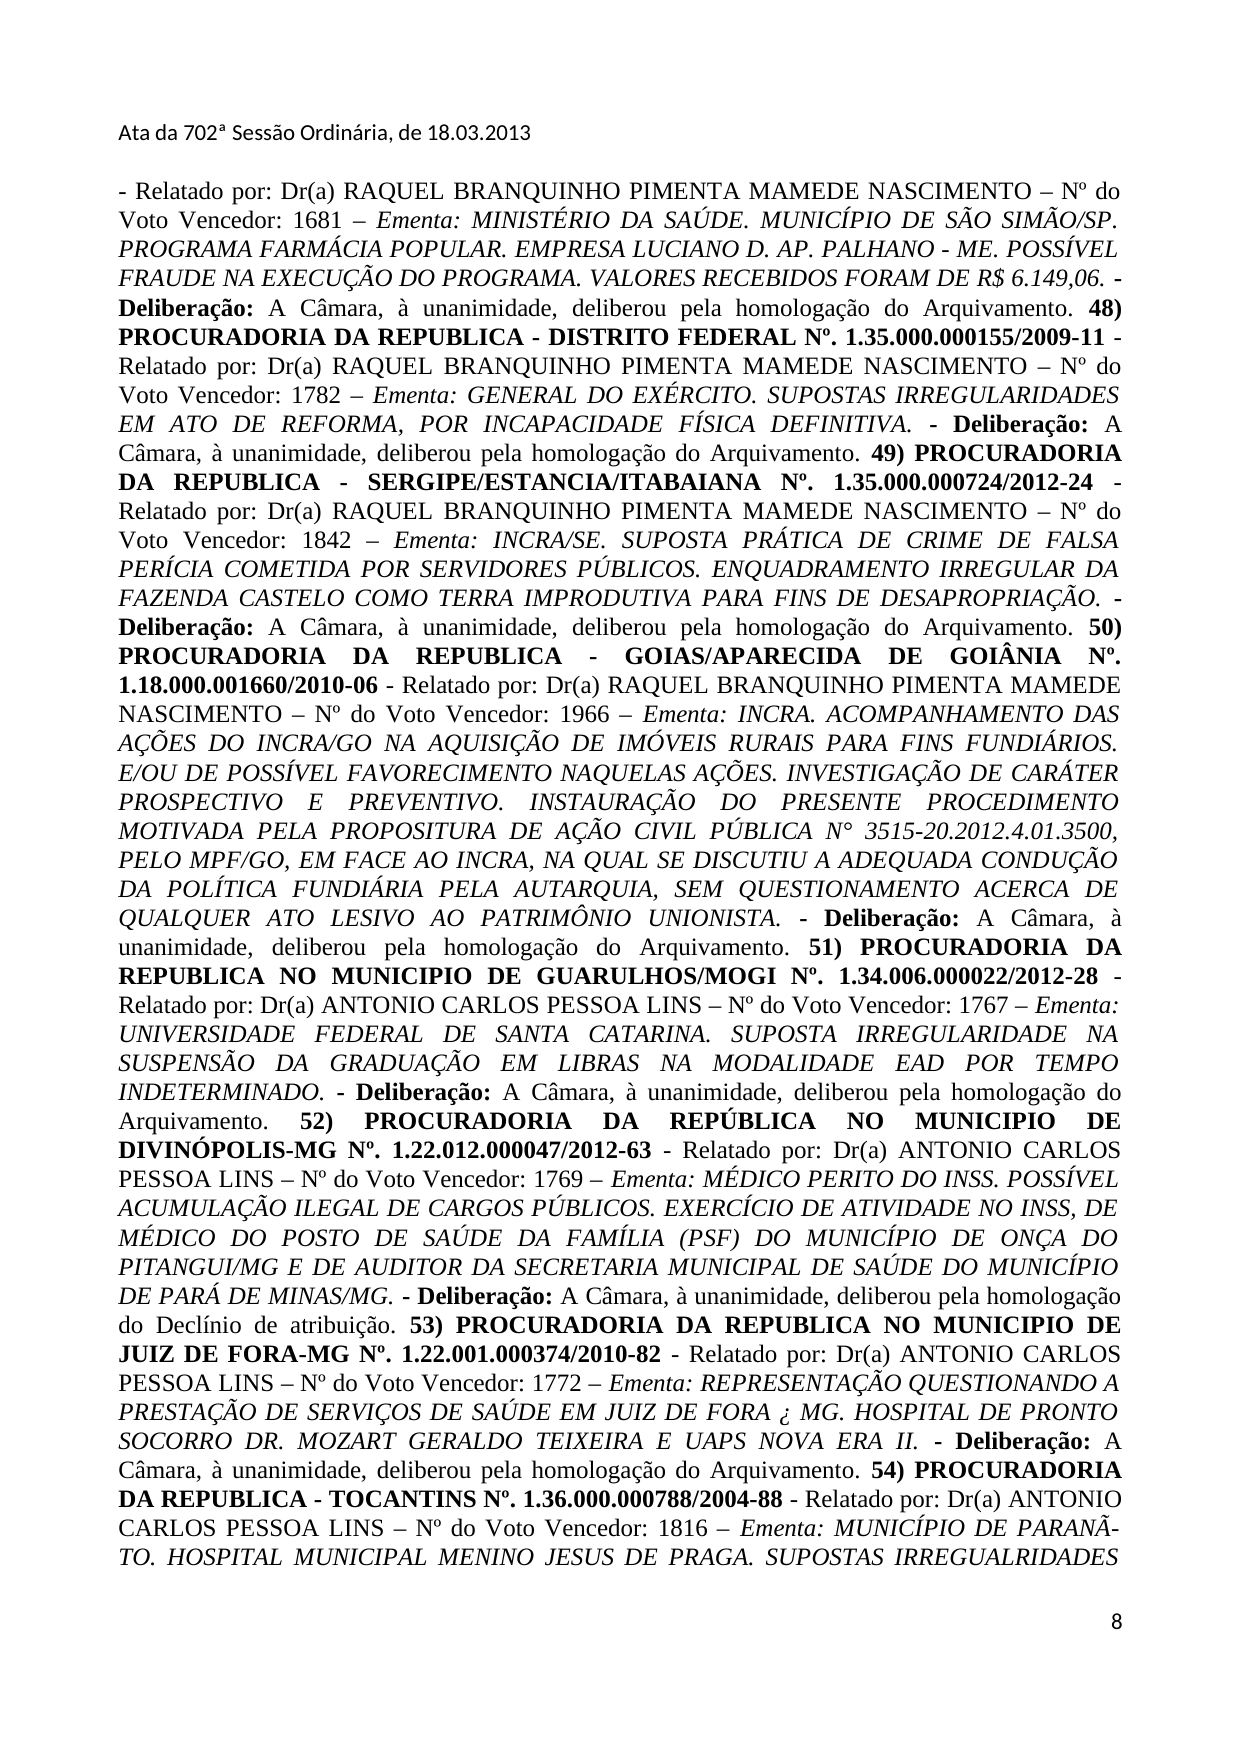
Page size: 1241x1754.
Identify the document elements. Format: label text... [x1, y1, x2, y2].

text - Relatado por: Dr(a) RAQUEL BRANQUINHO PIMENTA MAMEDE NASCIMENTO – Nº do Voto Vencedor: 1681 – Ementa: MINISTÉRIO DA SAÚDE. MUNICÍPIO DE SÃO SIMÃO/SP. PROGRAMA FARMÁCIA POPULAR. EMPRESA LUCIANO D. AP. PALHANO - ME. POSSÍVEL FRAUDE NA EXECUÇÃO DO PROGRAMA. VALORES RECEBIDOS FORAM DE R$ 6.149,06. - Deliberação: A Câmara, à unanimidade, deliberou pela homologação do Arquivamento. 48) PROCURADORIA DA REPUBLICA - DISTRITO FEDERAL Nº. 1.35.000.000155/2009-11 - Relatado por: Dr(a) RAQUEL BRANQUINHO PIMENTA MAMEDE NASCIMENTO – Nº do Voto Vencedor: 1782 – Ementa: GENERAL DO EXÉRCITO. SUPOSTAS IRREGULARIDADES EM ATO DE REFORMA, POR INCAPACIDADE FÍSICA DEFINITIVA. - Deliberação: A Câmara, à unanimidade, deliberou pela homologação do Arquivamento. 49) PROCURADORIA DA REPUBLICA - SERGIPE/ESTANCIA/ITABAIANA Nº. 1.35.000.000724/2012-24 - Relatado por: Dr(a) RAQUEL BRANQUINHO PIMENTA MAMEDE NASCIMENTO – Nº do Voto Vencedor: 1842 – Ementa: INCRA/SE. SUPOSTA PRÁTICA DE CRIME DE FALSA PERÍCIA COMETIDA POR SERVIDORES PÚBLICOS. ENQUADRAMENTO IRREGULAR DA FAZENDA CASTELO COMO TERRA IMPRODUTIVA PARA FINS DE DESAPROPRIAÇÃO. - Deliberação: A Câmara, à unanimidade, deliberou pela homologação do Arquivamento. 50) PROCURADORIA DA REPUBLICA - GOIAS/APARECIDA DE GOIÂNIA Nº. 1.18.000.001660/2010-06 - Relatado por: Dr(a) RAQUEL BRANQUINHO PIMENTA MAMEDE NASCIMENTO – Nº do Voto Vencedor: 1966 – Ementa: INCRA. ACOMPANHAMENTO DAS AÇÕES DO INCRA/GO NA AQUISIÇÃO DE IMÓVEIS RURAIS PARA FINS FUNDIÁRIOS. E/OU DE POSSÍVEL FAVORECIMENTO NAQUELAS AÇÕES. INVESTIGAÇÃO DE CARÁTER PROSPECTIVO E PREVENTIVO. INSTAURAÇÃO DO PRESENTE PROCEDIMENTO MOTIVADA PELA PROPOSITURA DE AÇÃO CIVIL PÚBLICA N° 3515-20.2012.4.01.3500, PELO MPF/GO, EM FACE AO INCRA, NA QUAL SE DISCUTIU A ADEQUADA CONDUÇÃO DA POLÍTICA FUNDIÁRIA PELA AUTARQUIA, SEM QUESTIONAMENTO ACERCA DE QUALQUER ATO LESIVO AO PATRIMÔNIO UNIONISTA. - Deliberação: A Câmara, à unanimidade, deliberou pela homologação do Arquivamento. 51) PROCURADORIA DA REPUBLICA NO MUNICIPIO DE GUARULHOS/MOGI Nº. 1.34.006.000022/2012-28 - Relatado por: Dr(a) ANTONIO CARLOS PESSOA LINS – Nº do Voto Vencedor: 1767 – Ementa: UNIVERSIDADE FEDERAL DE SANTA CATARINA. SUPOSTA IRREGULARIDADE NA SUSPENSÃO DA GRADUAÇÃO EM LIBRAS NA MODALIDADE EAD POR TEMPO INDETERMINADO. - Deliberação: A Câmara, à unanimidade, deliberou pela homologação do Arquivamento. 52) PROCURADORIA DA REPÚBLICA NO MUNICIPIO DE DIVINÓPOLIS-MG Nº. 1.22.012.000047/2012-63 - Relatado por: Dr(a) ANTONIO CARLOS PESSOA LINS – Nº do Voto Vencedor: 1769 – Ementa: MÉDICO PERITO DO INSS. POSSÍVEL ACUMULAÇÃO ILEGAL DE CARGOS PÚBLICOS. EXERCÍCIO DE ATIVIDADE NO INSS, DE MÉDICO DO POSTO DE SAÚDE DA FAMÍLIA (PSF) DO MUNICÍPIO DE ONÇA DO PITANGUI/MG E DE AUDITOR DA SECRETARIA MUNICIPAL DE SAÚDE DO MUNICÍPIO DE PARÁ DE MINAS/MG. - Deliberação: A Câmara, à unanimidade, deliberou pela homologação do Declínio de atribuição. 53) PROCURADORIA DA REPUBLICA NO MUNICIPIO DE JUIZ DE FORA-MG Nº. 1.22.001.000374/2010-82 - Relatado por: Dr(a) ANTONIO CARLOS PESSOA LINS – Nº do Voto Vencedor: 1772 – Ementa: REPRESENTAÇÃO QUESTIONANDO A PRESTAÇÃO DE SERVIÇOS DE SAÚDE EM JUIZ DE FORA ¿ MG. HOSPITAL DE PRONTO SOCORRO DR. MOZART GERALDO TEIXEIRA E UAPS NOVA ERA II. - Deliberação: A Câmara, à unanimidade, deliberou pela homologação do Arquivamento. 54) PROCURADORIA DA REPUBLICA - TOCANTINS Nº. 1.36.000.000788/2004-88 - Relatado por: Dr(a) ANTONIO CARLOS PESSOA LINS – Nº do Voto Vencedor: 1816 – Ementa: MUNICÍPIO DE PARANÃ-TO. HOSPITAL MUNICIPAL MENINO JESUS DE PRAGA. SUPOSTAS IRREGUALRIDADES [118, 176, 1122, 1571]
